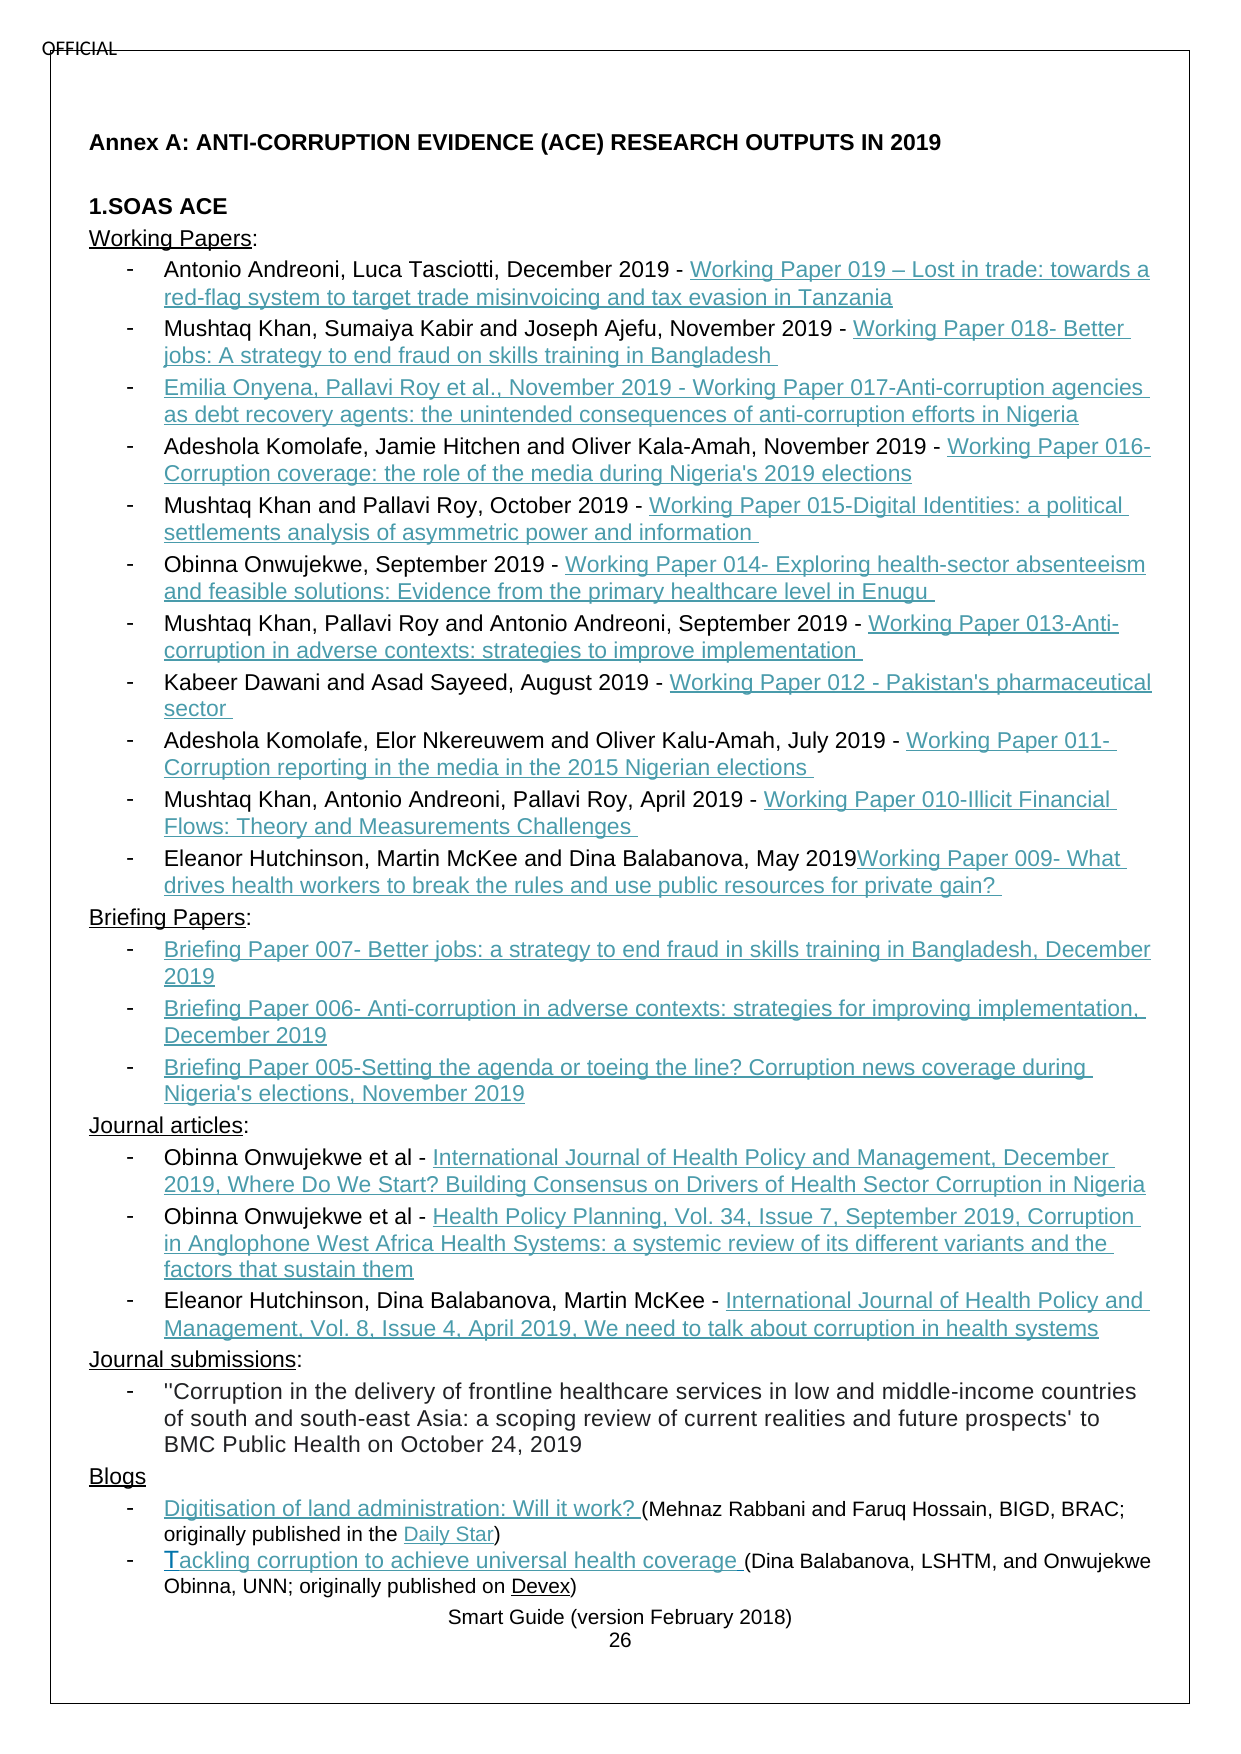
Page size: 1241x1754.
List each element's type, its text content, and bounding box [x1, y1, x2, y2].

list Mushtaq Khan, Sumaiya Kabir and Joseph Ajefu, November 2019 - Working Paper 018- Better jobs: A strategy to end fraud on skills training in Bangladesh [126, 316, 1152, 369]
list ''Corruption in the delivery of frontline healthcare services in low and middle-income countries of south and south-east Asia: a scoping review of current realities and future prospects' to BMC Public Health on October 24, 2019 [126, 1379, 1152, 1457]
list Digitisation of land administration: Will it work? (Mehnaz Rabbani and Faruq Hossain, BIGD, BRAC; originally published in the Daily Star) [126, 1495, 1152, 1546]
list Obinna Onwujekwe et al - International Journal of Health Policy and Management, December 2019, Where Do We Start? Building Consensus on Drivers of Health Sector Corruption in Nigeria [126, 1145, 1152, 1197]
list Obinna Onwujekwe, September 2019 - Working Paper 014- Exploring health-sector absenteeism and feasible solutions: Evidence from the primary healthcare level in Enugu [126, 551, 1152, 604]
text Briefing Papers: [89, 904, 1152, 930]
list Eleanor Hutchinson, Martin McKee and Dina Balabanova, May 2019Working Paper 009- What drives health workers to break the rules and use public resources for private gain? [126, 846, 1152, 898]
list Antonio Andreoni, Luca Tasciotti, December 2019 - Working Paper 019 – Lost in trade: towards a red-flag system to target trade misinvoicing and tax evasion in Tanzania [126, 257, 1152, 310]
list Mushtaq Khan, Antonio Andreoni, Pallavi Roy, April 2019 - Working Paper 010-Illicit Financial Flows: Theory and Measurements Challenges [126, 787, 1152, 839]
text Journal articles: [89, 1113, 1152, 1139]
text 1.SOAS ACE [89, 193, 1152, 219]
list Adeshola Komolafe, Jamie Hitchen and Oliver Kala-Amah, November 2019 - Working Paper 016-Corruption coverage: the role of the media during Nigeria's 2019 elections [126, 434, 1152, 486]
list Adeshola Komolafe, Elor Nkereuwem and Oliver Kalu-Amah, July 2019 - Working Paper 011- Corruption reporting in the media in the 2015 Nigerian elections [126, 728, 1152, 781]
list Mushtaq Khan, Pallavi Roy and Antonio Andreoni, September 2019 - Working Paper 013-Anti-corruption in adverse contexts: strategies to improve implementation [126, 610, 1152, 663]
list Kabeer Dawani and Asad Sayeed, August 2019 - Working Paper 012 - Pakistan's pharmaceutical sector [126, 669, 1152, 722]
list Obinna Onwujekwe et al - Health Policy Planning, Vol. 34, Issue 7, September 2019, Corruption in Anglophone West Africa Health Systems: a systemic review of its different variants and the factors that sustain them [126, 1204, 1152, 1282]
text Working Papers: [89, 225, 1152, 251]
list Briefing Paper 006- Anti-corruption in adverse contexts: strategies for improving implementation, December 2019 [126, 995, 1152, 1048]
text Journal submissions: [89, 1347, 1152, 1373]
list Mushtaq Khan and Pallavi Roy, October 2019 - Working Paper 015-Digital Identities: a political settlements analysis of asymmetric power and information [126, 493, 1152, 545]
list Tackling corruption to achieve universal health coverage (Dina Balabanova, LSHTM, and Onwujekwe Obinna, UNN; originally published on Devex) [126, 1546, 1152, 1598]
text Blogs [89, 1463, 1152, 1489]
list Eleanor Hutchinson, Dina Balabanova, Martin McKee - International Journal of Health Policy and Management, Vol. 8, Issue 4, April 2019, We need to talk about corruption in health systems [126, 1288, 1152, 1341]
list Briefing Paper 007- Better jobs: a strategy to end fraud in skills training in Bangladesh, December 2019 [126, 936, 1152, 989]
text Annex A: ANTI-CORRUPTION EVIDENCE (ACE) RESEARCH OUTPUTS IN 2019 [89, 130, 1152, 155]
list Briefing Paper 005-Setting the agenda or toeing the line? Corruption news coverage during Nigeria's elections, November 2019 [126, 1054, 1152, 1107]
list Emilia Onyena, Pallavi Roy et al., November 2019 - Working Paper 017-Anti-corruption agencies as debt recovery agents: the unintended consequences of anti-corruption efforts in Nigeria [126, 375, 1152, 427]
